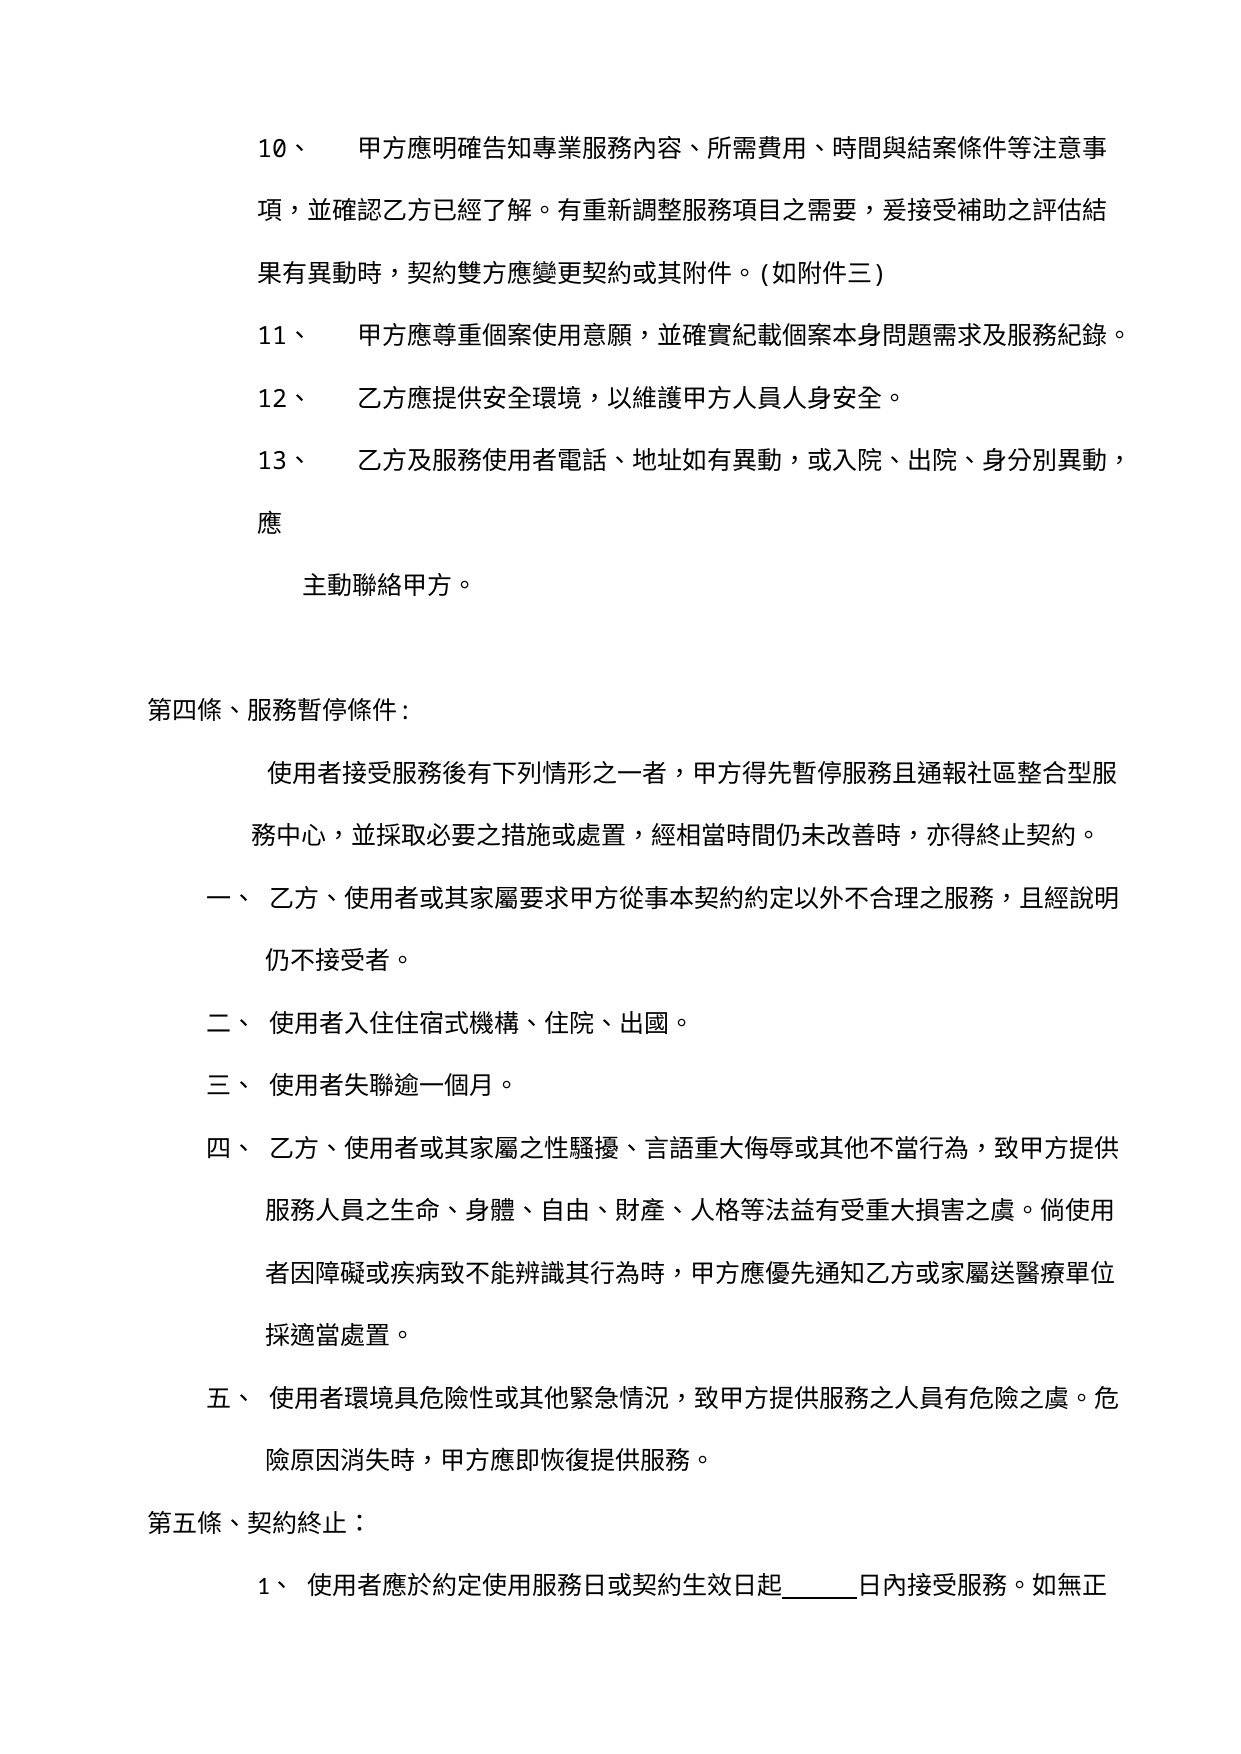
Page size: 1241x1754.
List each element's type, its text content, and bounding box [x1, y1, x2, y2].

text 一、 乙方、使用者或其家屬要求甲方從事本契約約定以外不合理之服務，且經說明仍不接受者。 [207, 855, 1122, 980]
text 五、 使用者環境具危險性或其他緊急情況，致甲方提供服務之人員有危險之虞。危險原因消失時，甲方應即恢復提供服務。 [207, 1355, 1122, 1480]
text 主動聯絡甲方。 [257, 542, 1122, 605]
text 第四條、服務暫停條件: [148, 667, 1122, 730]
text 二、 使用者入住住宿式機構、住院、出國。 [207, 980, 1122, 1042]
list 甲方應尊重個案使用意願，並確實紀載個案本身問題需求及服務紀錄。 [257, 292, 1122, 355]
list 乙方應提供安全環境，以維護甲方人員人身安全。 [257, 355, 1122, 417]
text 第五條、契約終止： [148, 1480, 1122, 1542]
text 四、 乙方、使用者或其家屬之性騷擾、言語重大侮辱或其他不當行為，致甲方提供服務人員之生命、身體、自由、財產、人格等法益有受重大損害之虞。倘使用者因障礙或疾病致不能辨識其行為時，甲方應優先通知乙方或家屬送醫療單位採適當處置。 [207, 1105, 1122, 1355]
text 三、 使用者失聯逾一個月。 [207, 1042, 1122, 1105]
list 使用者應於約定使用服務日或契約生效日起 日內接受服務。如無正 [257, 1542, 1122, 1605]
text 使用者接受服務後有下列情形之一者，甲方得先暫停服務且通報社區整合型服務中心，並採取必要之措施或處置，經相當時間仍未改善時，亦得終止契約。 [148, 730, 1122, 855]
list 乙方及服務使用者電話、地址如有異動，或入院、出院、身分別異動，應 [257, 417, 1122, 542]
list 甲方應明確告知專業服務內容、所需費用、時間與結案條件等注意事項，並確認乙方已經了解。有重新調整服務項目之需要，爰接受補助之評估結果有異動時，契約雙方應變更契約或其附件。(如附件三) [257, 105, 1122, 292]
